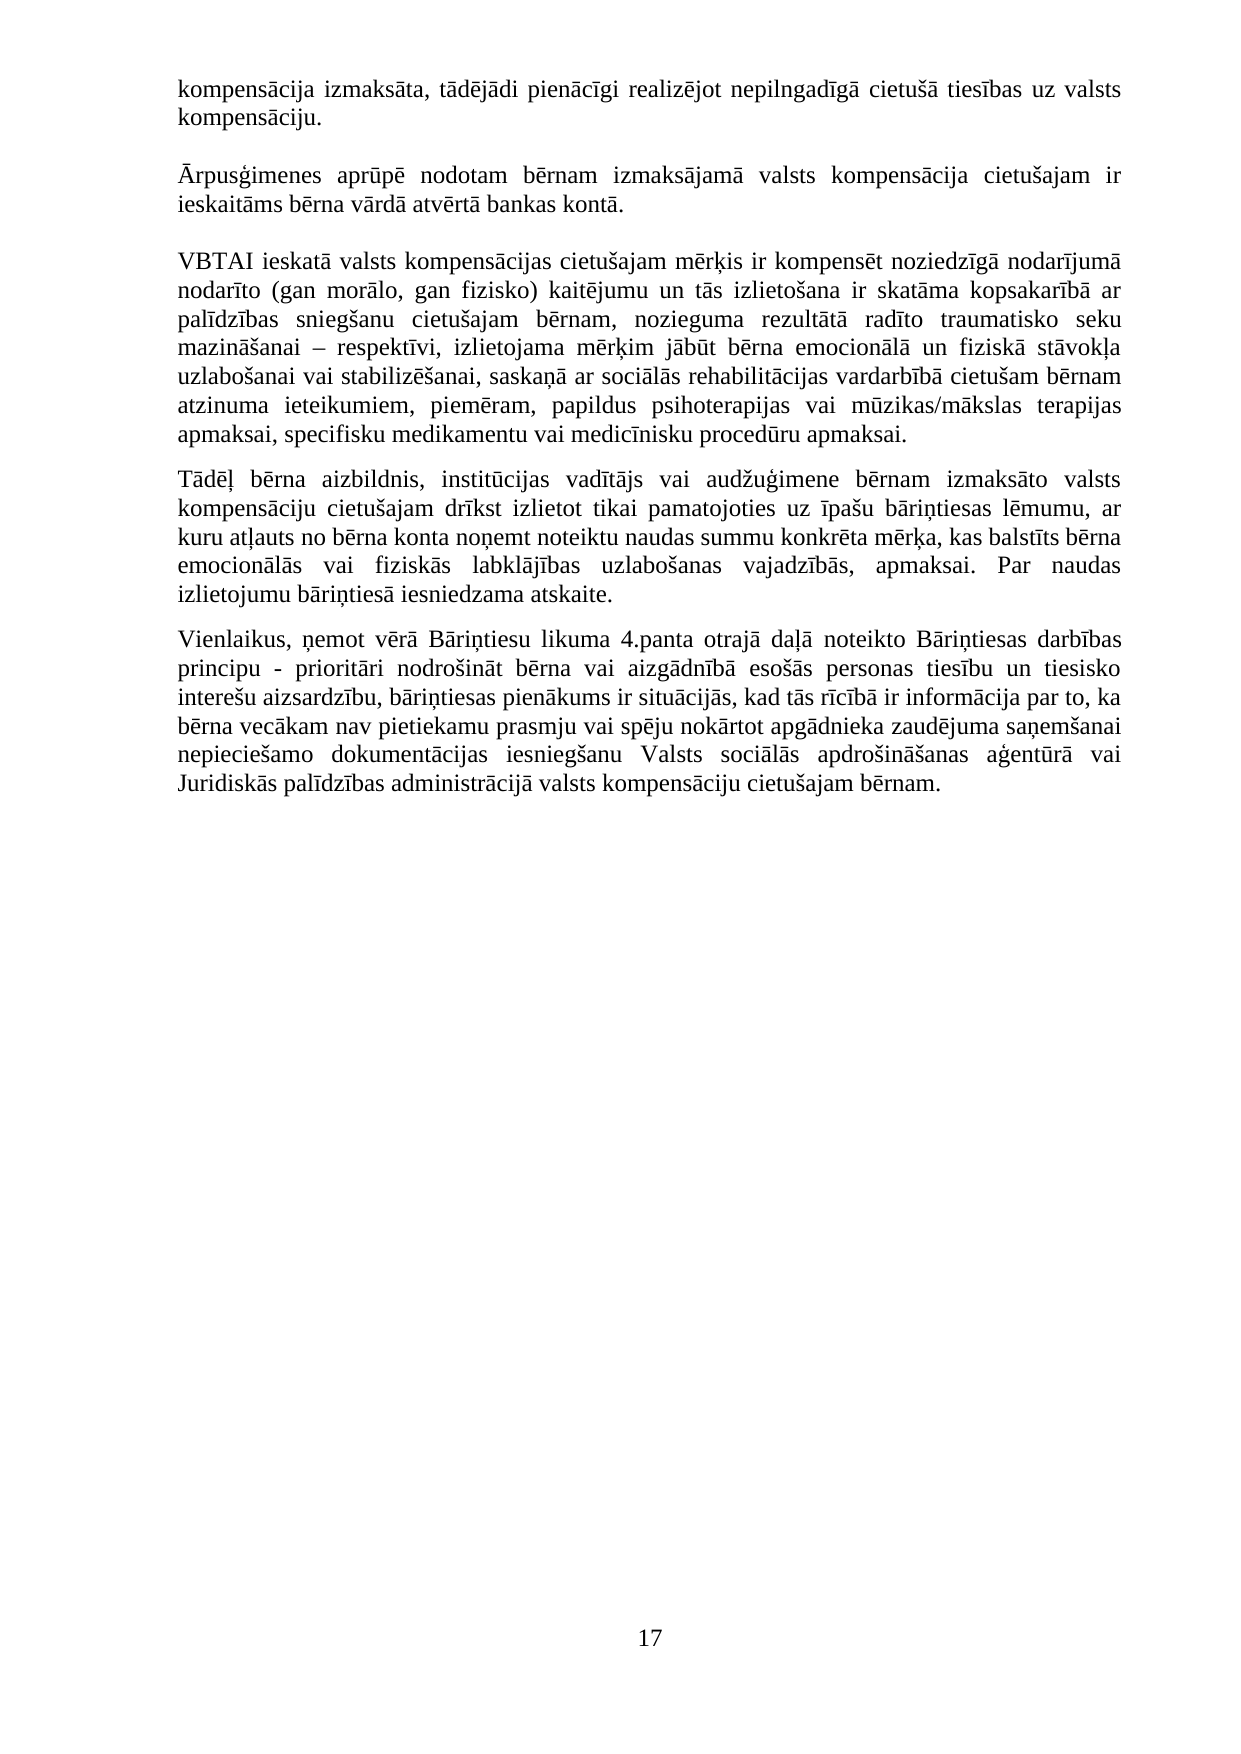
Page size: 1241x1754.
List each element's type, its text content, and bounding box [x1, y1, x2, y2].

text VBTAI ieskatā valsts kompensācijas cietušajam mērķis ir kompensēt noziedzīgā nodarījumā nodarīto (gan morālo, gan fizisko) kaitējumu un tās izlietošana ir skatāma kopsakarībā ar palīdzības sniegšanu cietušajam bērnam, nozieguma rezultātā radīto traumatisko seku mazināšanai – respektīvi, izlietojama mērķim jābūt bērna emocionālā un fiziskā stāvokļa uzlabošanai vai stabilizēšanai, saskaņā ar sociālās rehabilitācijas vardarbībā cietušam bērnam atzinuma ieteikumiem, piemēram, papildus psihoterapijas vai mūzikas/mākslas terapijas apmaksai, specifisku medikamentu vai medicīnisku procedūru apmaksai. [177, 246, 1122, 447]
text Tādēļ bērna aizbildnis, institūcijas vadītājs vai audžuģimene bērnam izmaksāto valsts kompensāciju cietušajam drīkst izlietot tikai pamatojoties uz īpašu bāriņtiesas lēmumu, ar kuru atļauts no bērna konta noņemt noteiktu naudas summu konkrēta mērķa, kas balstīts bērna emocionālās vai fiziskās labklājības uzlabošanas vajadzībās, apmaksai. Par naudas izlietojumu bāriņtiesā iesniedzama atskaite. [177, 464, 1122, 608]
text Vienlaikus, ņemot vērā Bāriņtiesu likuma 4.panta otrajā daļā noteikto Bāriņtiesas darbības principu - prioritāri nodrošināt bērna vai aizgādnībā esošās personas tiesību un tiesisko interešu aizsardzību, bāriņtiesas pienākums ir situācijās, kad tās rīcībā ir informācija par to, ka bērna vecākam nav pietiekamu prasmju vai spēju nokārtot apgādnieka zaudējuma saņemšanai nepieciešamo dokumentācijas iesniegšanu Valsts sociālās apdrošināšanas aģentūrā vai Juridiskās palīdzības administrācijā valsts kompensāciju cietušajam bērnam. [177, 624, 1122, 797]
text Ārpusģimenes aprūpē nodotam bērnam izmaksājamā valsts kompensācija cietušajam ir ieskaitāms bērna vārdā atvērtā bankas kontā. [177, 160, 1122, 217]
text kompensācija izmaksāta, tādējādi pienācīgi realizējot nepilngadīgā cietušā tiesības uz valsts kompensāciju. [177, 74, 1122, 131]
